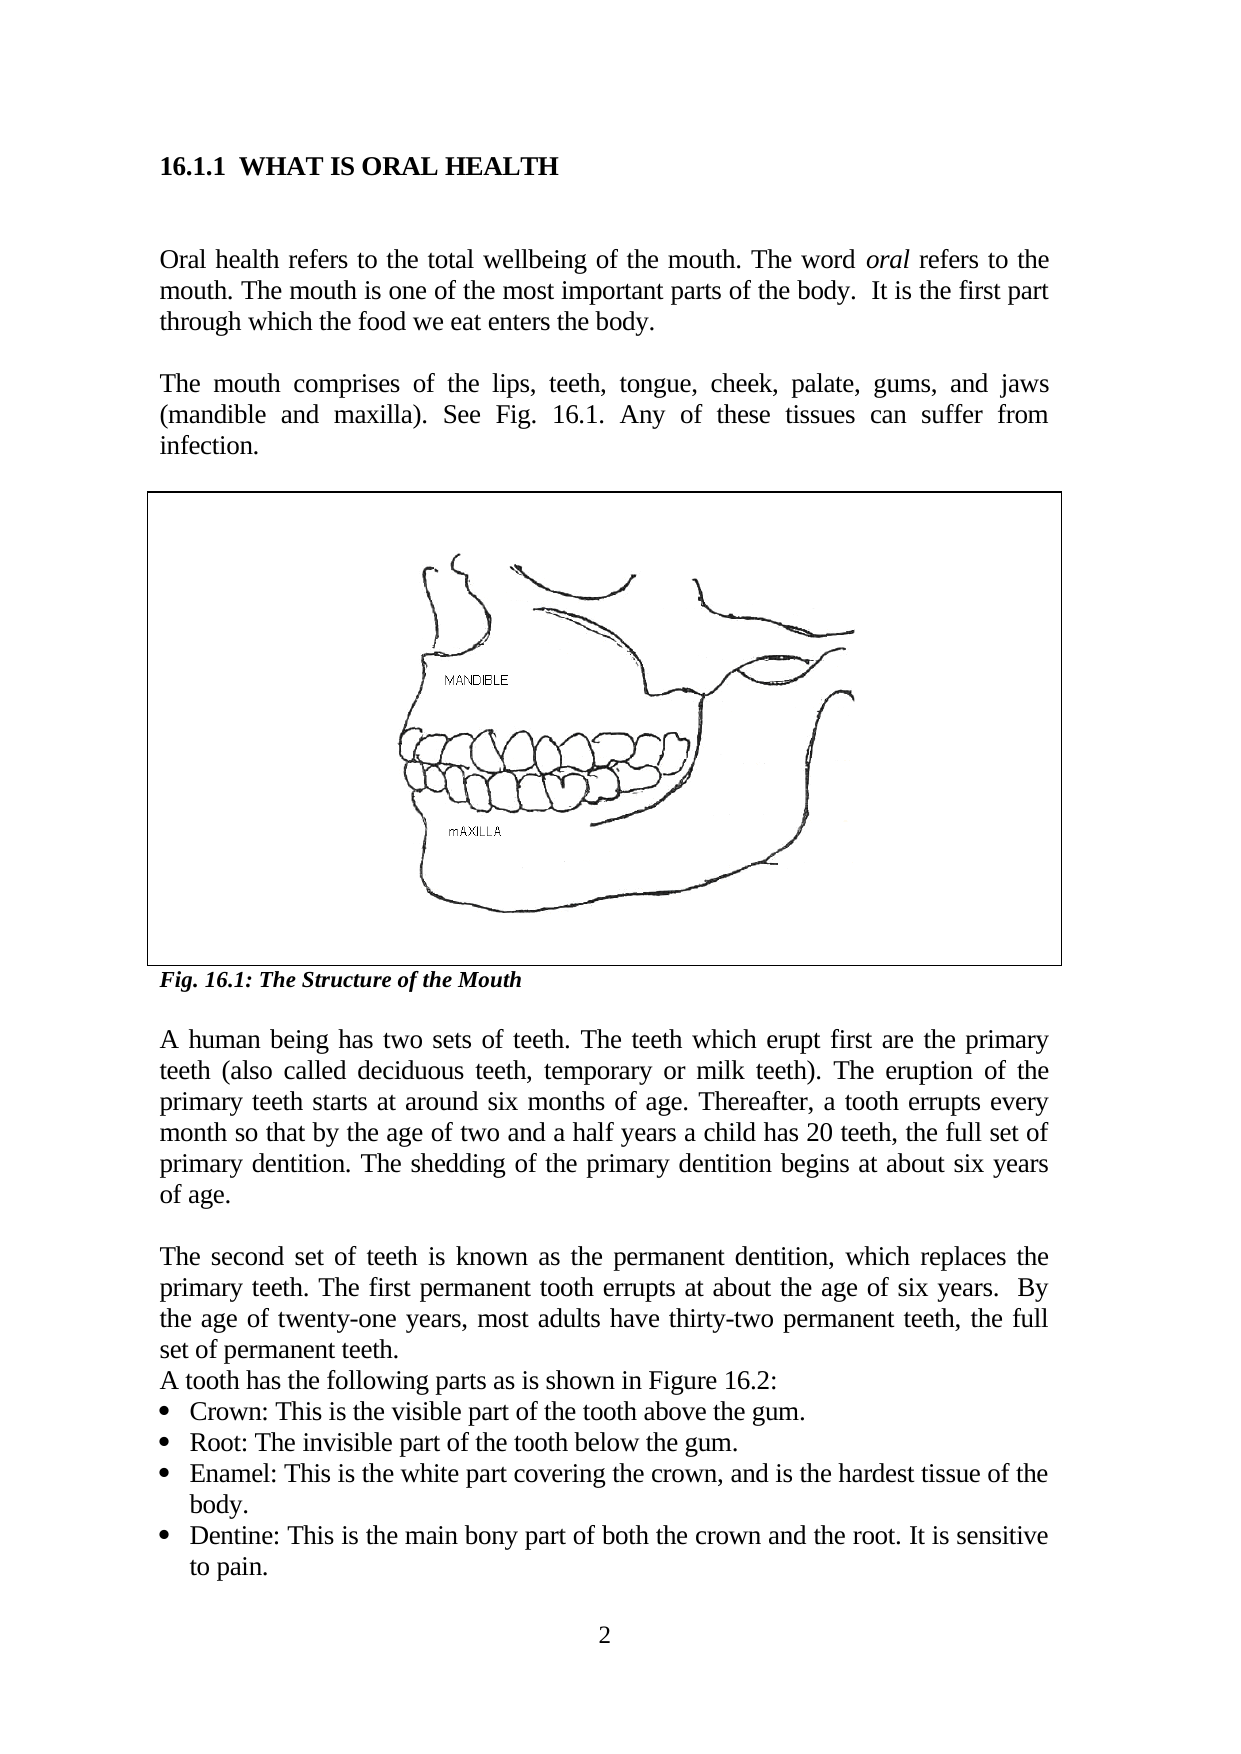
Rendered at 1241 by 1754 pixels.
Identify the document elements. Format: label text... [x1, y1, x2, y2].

text The second set of teeth is known as the permanent dentition, which replaces the primary teeth. The first permanent tooth errupts at about the age of six years. By the age of twenty-one years, most adults have thirty-two permanent teeth, the full set of permanent teeth. [159, 1240, 1049, 1364]
text A human being has two sets of teeth. The teeth which erupt first are the primary teeth (also called deciduous teeth, temporary or milk teeth). The eruption of the primary teeth starts at around six months of age. Thereafter, a tooth errupts every month so that by the age of two and a half years a child has 20 teeth, the full set of primary dentition. The shedding of the primary dentition begins at about six years of age. [159, 1023, 1049, 1209]
list Dentine: This is the main bony part of both the crown and the root. It is sensitive to pain. [159, 1520, 1049, 1582]
list Root: The invisible part of the tooth below the gum. [159, 1427, 1049, 1458]
text Fig. 16.1: The Structure of the Mouth [159, 966, 1049, 992]
list Enamel: This is the white part covering the crown, and is the hardest tissue of the body. [159, 1458, 1049, 1520]
table_header [148, 493, 1061, 964]
text Oral health refers to the total wellbeing of the mouth. The word oral refers to the mouth. The mouth is one of the most important parts of the body. It is the first part through which the food we eat enters the body. [159, 243, 1049, 336]
text A tooth has the following parts as is shown in Figure 16.2: [159, 1364, 1049, 1396]
text The mouth comprises of the lips, teeth, tongue, cheek, palate, gums, and jaws (mandible and maxilla). See Fig. 16.1. Any of these tissues can suffer from infection. [159, 367, 1049, 460]
text 16.1.1 WHAT IS ORAL HEALTH [159, 150, 1049, 181]
list Crown: This is the visible part of the tooth above the gum. [159, 1396, 1049, 1427]
